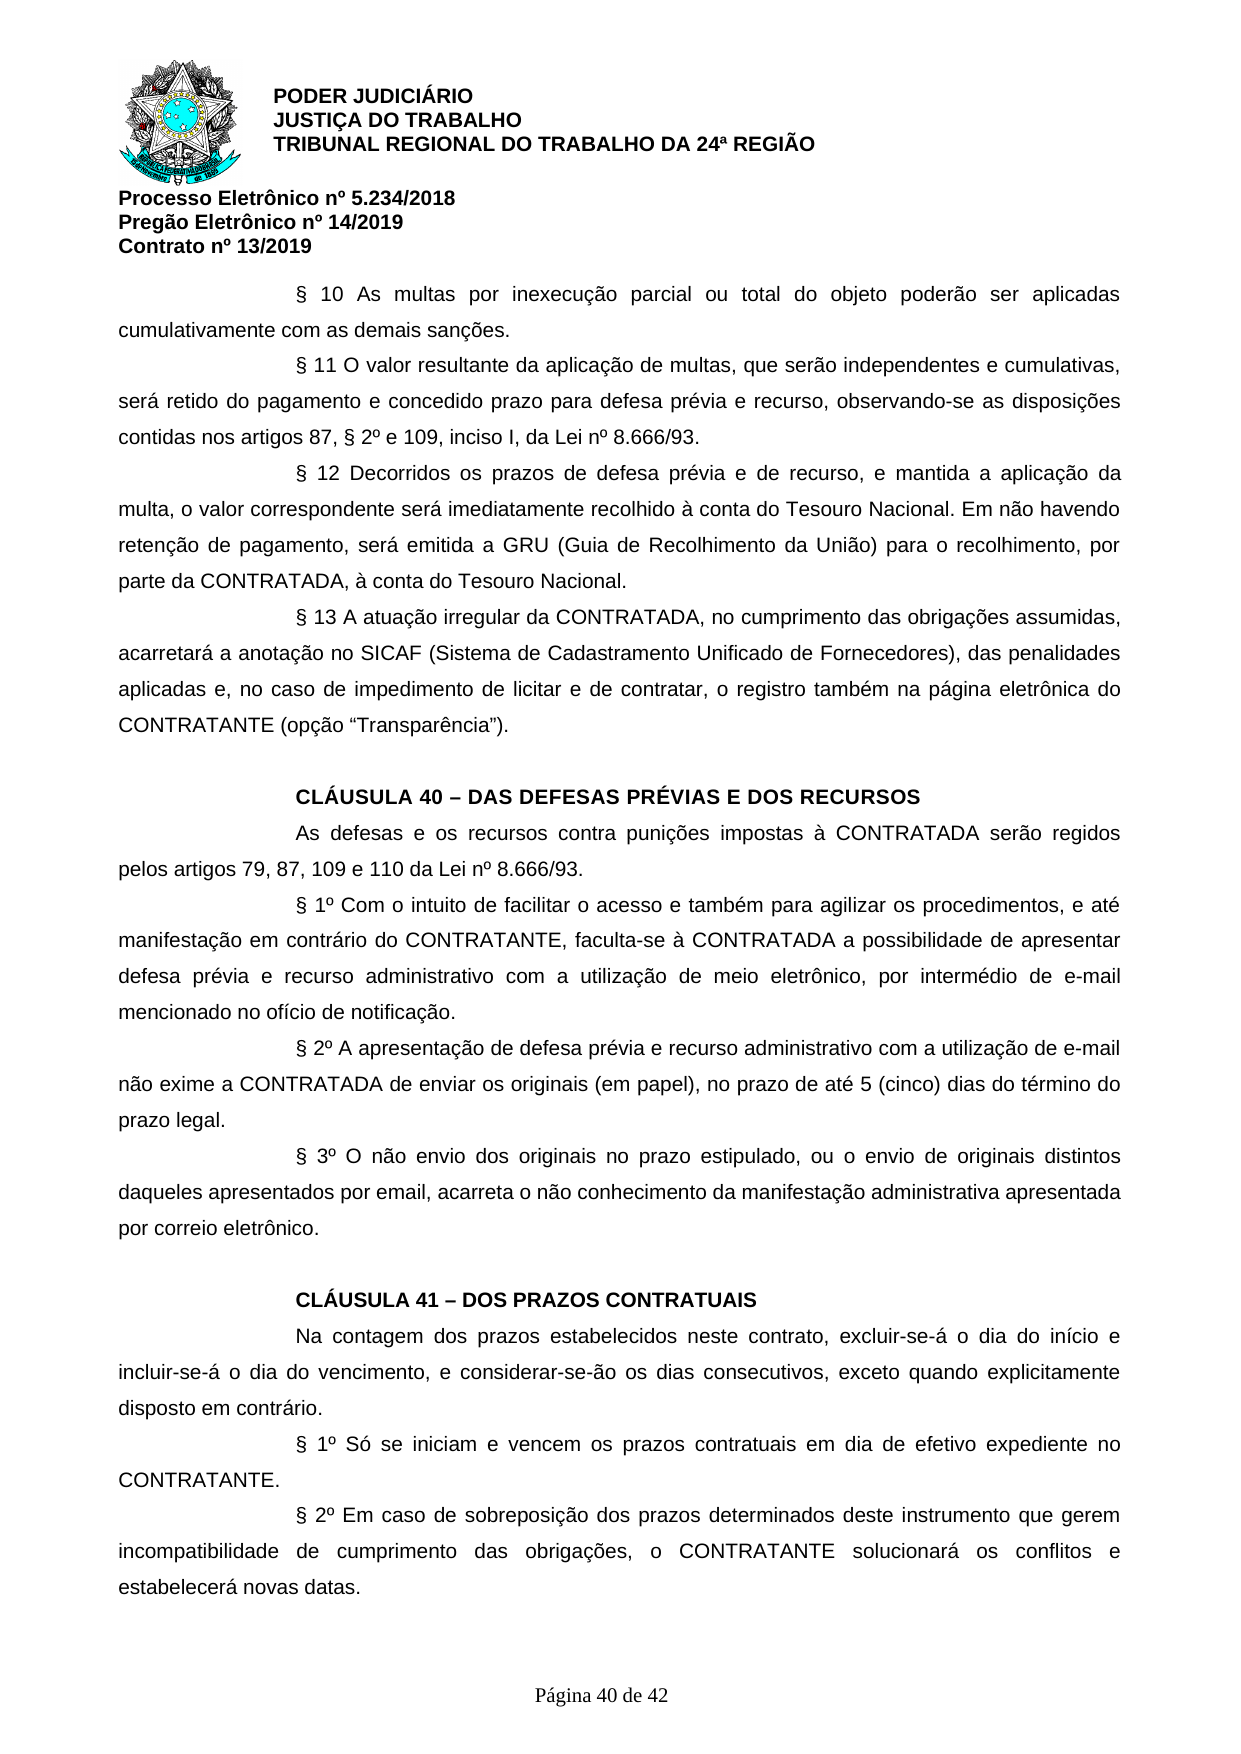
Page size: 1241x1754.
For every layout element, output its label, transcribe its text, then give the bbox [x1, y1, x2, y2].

text CLÁUSULA 41 – DOS PRAZOS CONTRATUAIS [118, 1288, 1122, 1312]
text CLÁUSULA 40 – DAS DEFESAS PRÉVIAS E DOS RECURSOS [118, 784, 1119, 808]
text § 13 A atuação irregular da CONTRATADA, no cumprimento das obrigações assumidas, acarretará a anotação no SICAF (Sistema de Cadastramento Unificado de Fornecedores), das penalidades aplicadas e, no caso de impedimento de licitar e de contratar, o registro também na página eletrônica do CONTRATANTE (opção “Transparência”). [118, 605, 1122, 737]
text § 12 Decorridos os prazos de defesa prévia e de recurso, e mantida a aplicação da multa, o valor correspondente será imediatamente recolhido à conta do Tesouro Nacional. Em não havendo retenção de pagamento, será emitida a GRU (Guia de Recolhimento da União) para o recolhimento, por parte da CONTRATADA, à conta do Tesouro Nacional. [118, 461, 1122, 593]
text As defesas e os recursos contra punições impostas à CONTRATADA serão regidos pelos artigos 79, 87, 109 e 110 da Lei nº 8.666/93. [118, 821, 1122, 880]
text § 10 As multas por inexecução parcial ou total do objeto poderão ser aplicadas cumulativamente com as demais sanções. [118, 281, 1122, 341]
text § 1º Com o intuito de facilitar o acesso e também para agilizar os procedimentos, e até manifestação em contrário do CONTRATANTE, faculta-se à CONTRATADA a possibilidade de apresentar defesa prévia e recurso administrativo com a utilização de meio eletrônico, por intermédio de e-mail mencionado no ofício de notificação. [118, 892, 1122, 1024]
text § 3º O não envio dos originais no prazo estipulado, ou o envio de originais distintos daqueles apresentados por email, acarreta o não conhecimento da manifestação administrativa apresentada por correio eletrônico. [118, 1144, 1122, 1240]
text Na contagem dos prazos estabelecidos neste contrato, excluir-se-á o dia do início e incluir-se-á o dia do vencimento, e considerar-se-ão os dias consecutivos, exceto quando explicitamente disposto em contrário. [118, 1324, 1122, 1419]
text § 1º Só se iniciam e vencem os prazos contratuais em dia de efetivo expediente no CONTRATANTE. [118, 1431, 1122, 1491]
picture [118, 59, 243, 186]
text § 11 O valor resultante da aplicação de multas, que serão independentes e cumulativas, será retido do pagamento e concedido prazo para defesa prévia e recurso, observando-se as disposições contidas nos artigos 87, § 2º e 109, inciso I, da Lei nº 8.666/93. [118, 353, 1122, 449]
text § 2º Em caso de sobreposição dos prazos determinados deste instrumento que gerem incompatibilidade de cumprimento das obrigações, o CONTRATANTE solucionará os conflitos e estabelecerá novas datas. [118, 1503, 1122, 1599]
text § 2º A apresentação de defesa prévia e recurso administrativo com a utilização de e-mail não exime a CONTRATADA de enviar os originais (em papel), no prazo de até 5 (cinco) dias do término do prazo legal. [118, 1036, 1122, 1132]
